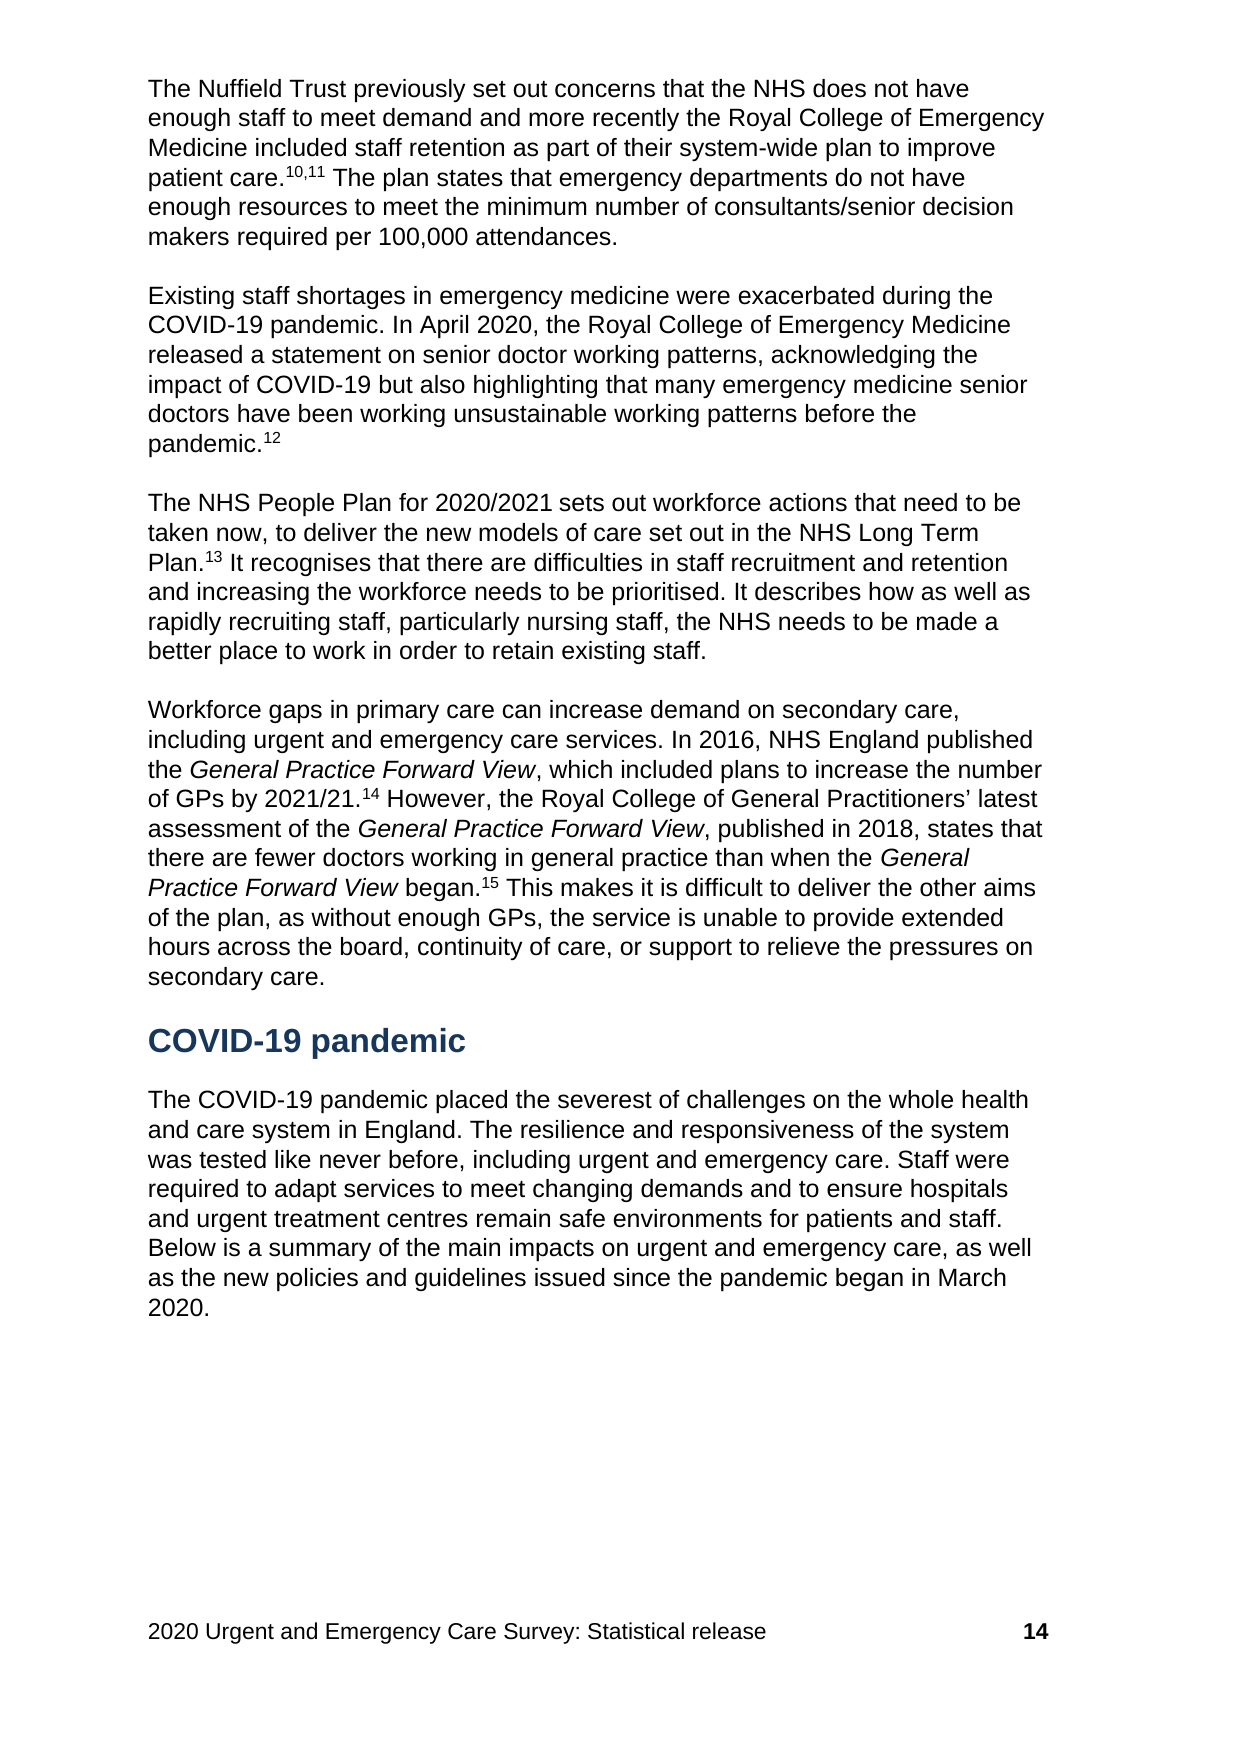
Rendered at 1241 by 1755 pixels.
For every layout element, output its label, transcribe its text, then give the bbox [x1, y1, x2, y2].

text The NHS People Plan for 2020/2021 sets out workforce actions that need to be taken now, to deliver the new models of care set out in the NHS Long Term Plan. It recognises that there are difficulties in staff recruitment and retention and increasing the workforce needs to be prioritised. It describes how as well as rapidly recruiting staff, particularly nursing staff, the NHS needs to be made a better place to work in order to retain existing staff. [148, 488, 1048, 665]
subtitle COVID-19 pandemic [148, 1021, 1048, 1059]
text Workforce gaps in primary care can increase demand on secondary care, including urgent and emergency care services. In 2016, NHS England published the General Practice Forward View, which included plans to increase the number of GPs by 2021/21. However, the Royal College of General Practitioners’ latest assessment of the General Practice Forward View, published in 2018, states that there are fewer doctors working in general practice than when the General Practice Forward View began. This makes it is difficult to deliver the other aims of the plan, as without enough GPs, the service is unable to provide extended hours across the board, continuity of care, or support to relieve the pressures on secondary care. [148, 696, 1048, 991]
text The COVID-19 pandemic placed the severest of challenges on the whole health and care system in England. The resilience and responsiveness of the system was tested like never before, including urgent and emergency care. Staff were required to adapt services to meet changing demands and to ensure hospitals and urgent treatment centres remain safe environments for patients and staff. Below is a summary of the main impacts on urgent and emergency care, as well as the new policies and guidelines issued since the pandemic began in March 2020. [148, 1086, 1048, 1321]
text The Nuffield Trust previously set out concerns that the NHS does not have enough staff to meet demand and more recently the Royal College of Emergency Medicine included staff retention as part of their system-wide plan to improve patient care., The plan states that emergency departments do not have enough resources to meet the minimum number of consultants/senior decision makers required per 100,000 attendances. [148, 74, 1048, 251]
text Existing staff shortages in emergency medicine were exacerbated during the COVID-19 pandemic. In April 2020, the Royal College of Emergency Medicine released a statement on senior doctor working patterns, acknowledging the impact of COVID-19 but also highlighting that many emergency medicine senior doctors have been working unsustainable working patterns before the pandemic. [148, 281, 1048, 458]
